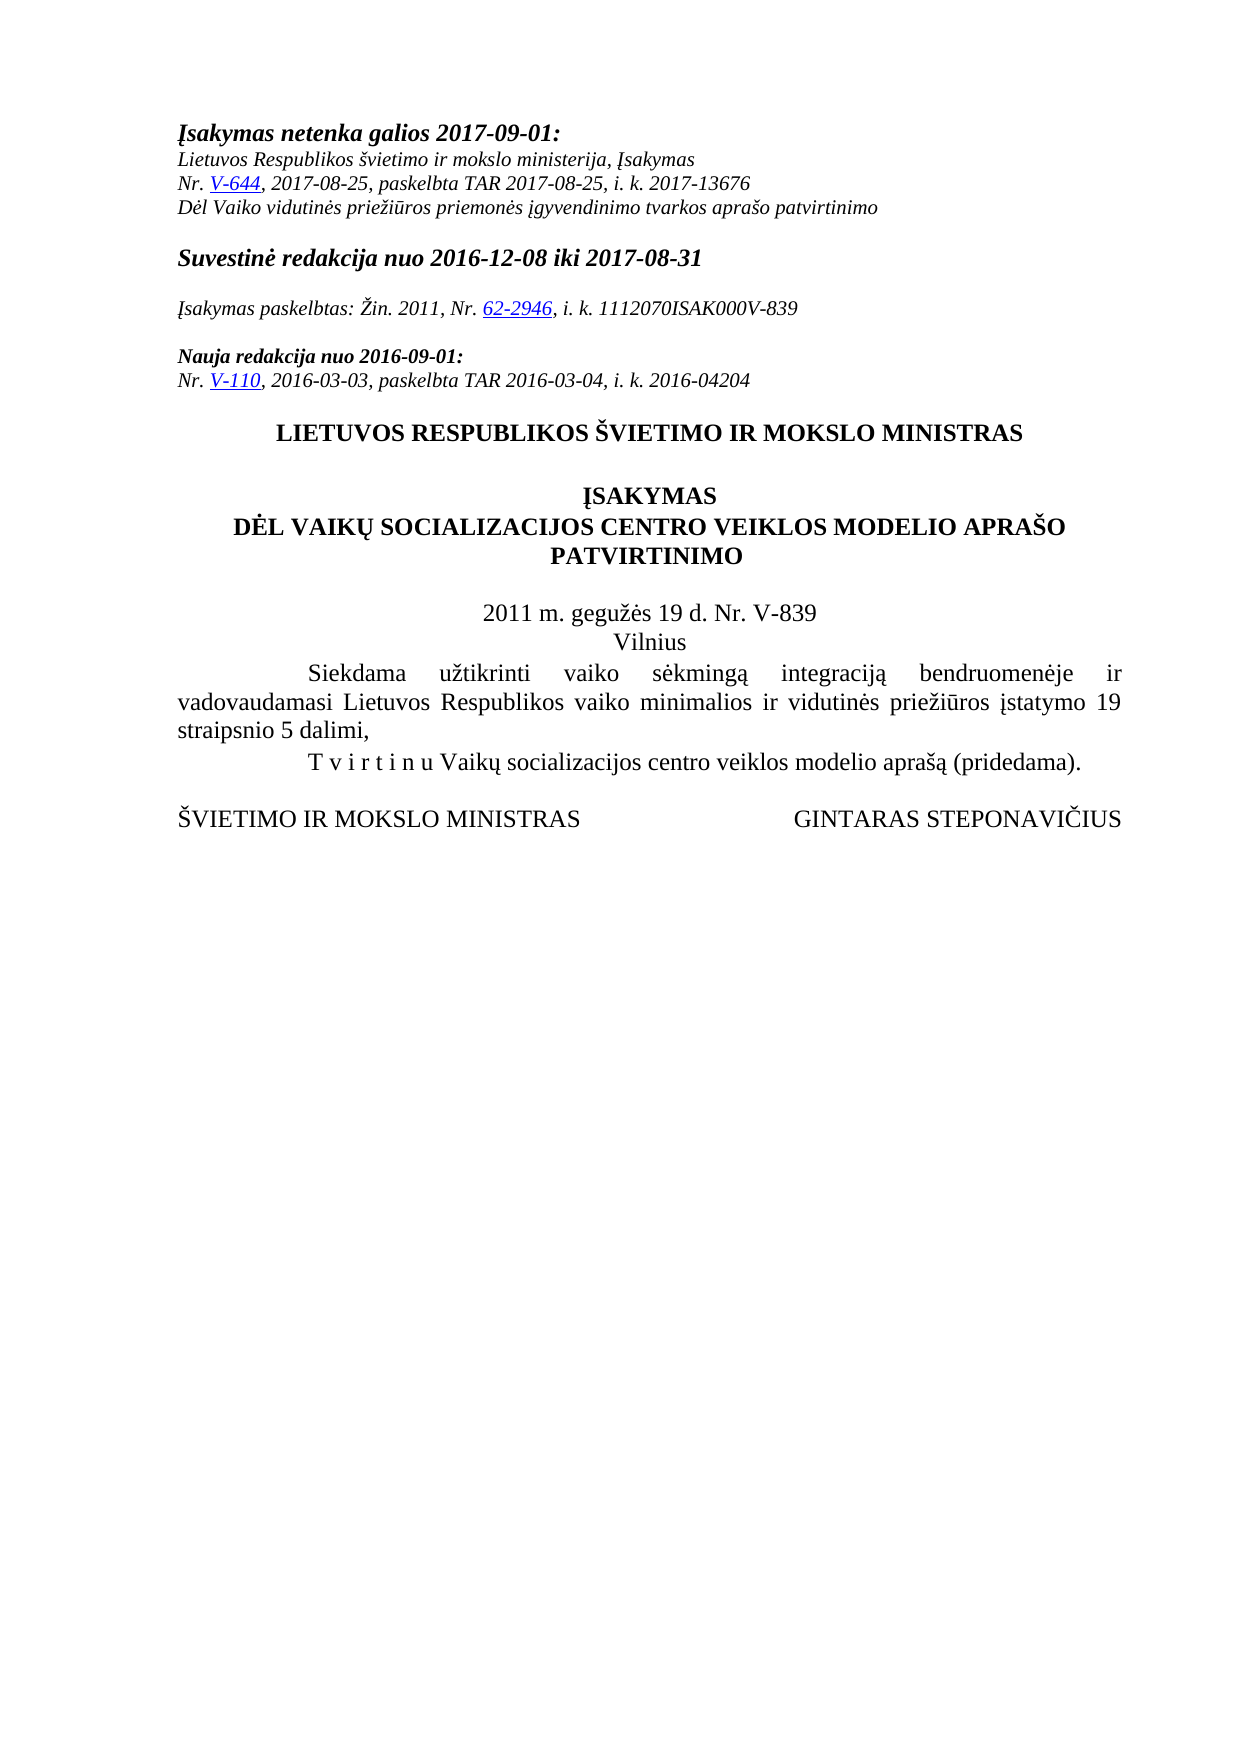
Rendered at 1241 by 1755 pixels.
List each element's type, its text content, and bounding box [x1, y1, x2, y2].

text Dėl Vaiko vidutinės priežiūros priemonės įgyvendinimo tvarkos aprašo patvirtinimo [177, 195, 1122, 219]
text T v i r t i n u Vaikų socializacijos centro veiklos modelio aprašą (pridedama). [177, 747, 1122, 776]
text ĮSAKYMAS [177, 481, 1122, 509]
text Nr. V-644, 2017-08-25, paskelbta TAR 2017-08-25, i. k. 2017-13676 [177, 171, 1122, 195]
text Įsakymas netenka galios 2017-09-01: [177, 118, 1122, 147]
text Nauja redakcija nuo 2016-09-01: [177, 344, 1122, 368]
text DĖL VAIKŲ SOCIALIZACIJOS CENTRO VEIKLOS MODELIO APRAŠO PATVIRTINIMO [177, 512, 1122, 569]
text Švietimo ir mokslo ministras Gintaras Steponavičius [177, 804, 1122, 833]
text Įsakymas paskelbtas: Žin. 2011, Nr. 62-2946, i. k. 1112070ISAK000V-839 [177, 296, 1122, 320]
text 2011 m. gegužės 19 d. Nr. V-839 [177, 598, 1122, 627]
text Nr. V-110, 2016-03-03, paskelbta TAR 2016-03-04, i. k. 2016-04204 [177, 368, 1122, 392]
text Vilnius [177, 627, 1122, 656]
text Siekdama užtikrinti vaiko sėkmingą integraciją bendruomenėje ir vadovaudamasi Lietuvos Respublikos vaiko minimalios ir vidutinės priežiūros įstatymo 19 straipsnio 5 dalimi, [177, 658, 1122, 744]
text Lietuvos Respublikos švietimo ir mokslo ministerija, Įsakymas [177, 147, 1122, 171]
text Suvestinė redakcija nuo 2016-12-08 iki 2017-08-31 [177, 243, 1122, 272]
text LIETUVOS RESPUBLIKOS ŠVIETIMO IR MOKSLO MINISTRAS [177, 418, 1122, 447]
